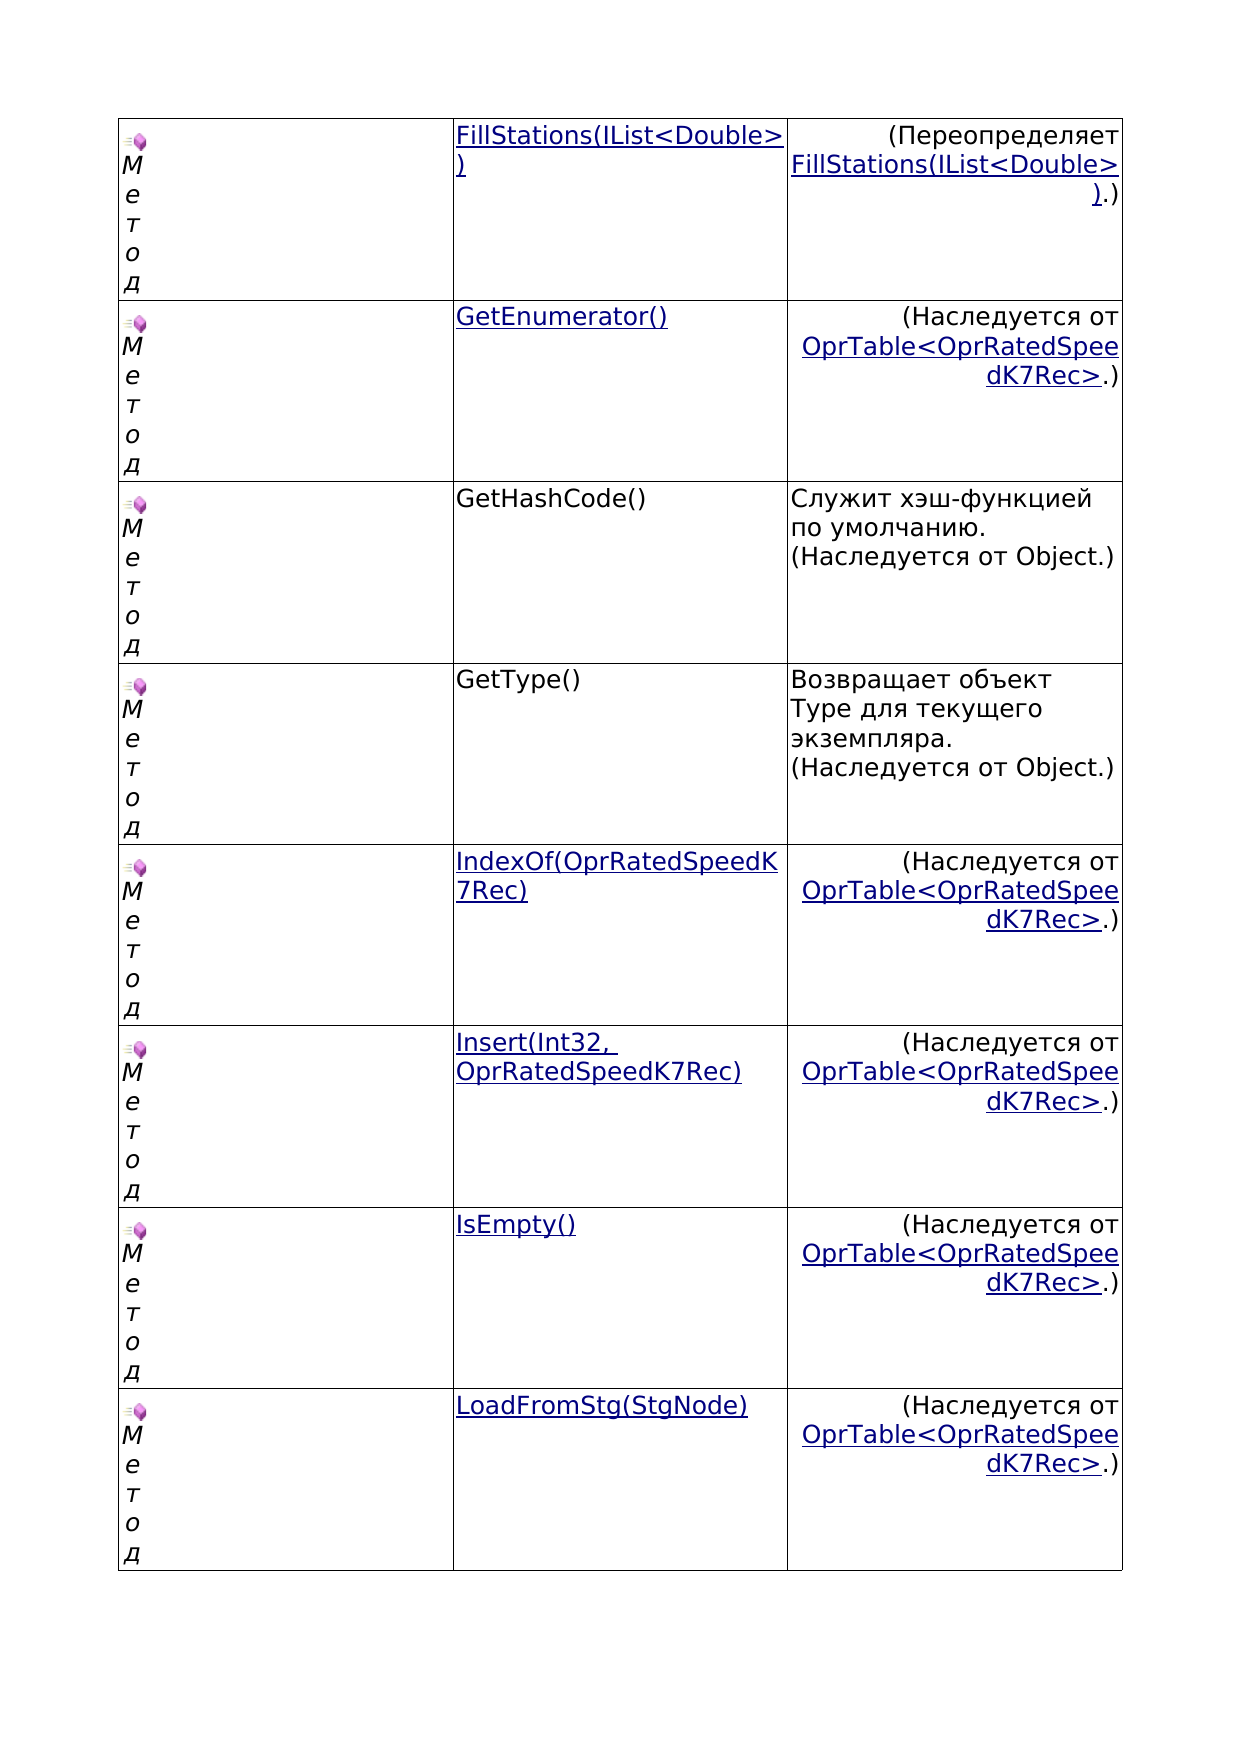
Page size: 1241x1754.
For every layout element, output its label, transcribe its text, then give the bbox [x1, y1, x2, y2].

table_cell [119, 1208, 453, 1388]
table_cell (Переопределяет FillStations(IList<Double>).) [788, 119, 1122, 299]
table_cell [119, 301, 453, 481]
table_cell GetEnumerator() [454, 301, 787, 481]
picture [121, 133, 147, 151]
picture [121, 1222, 147, 1240]
table_cell GetType() [454, 664, 787, 844]
table_cell [119, 1389, 453, 1570]
table_cell GetHashCode() [454, 482, 787, 662]
table_cell IndexOf(OprRatedSpeedK7Rec) [454, 845, 787, 1025]
picture [121, 678, 147, 696]
table_cell (Наследуется от OprTable<OprRatedSpeedK7Rec>.) [788, 301, 1122, 481]
picture [121, 1041, 147, 1059]
table_cell (Наследуется от OprTable<OprRatedSpeedK7Rec>.) [788, 1208, 1122, 1388]
table_cell Возвращает объект Type для текущего экземпляра. (Наследуется от Object.) [788, 664, 1122, 844]
picture [121, 1403, 147, 1421]
table_cell (Наследуется от OprTable<OprRatedSpeedK7Rec>.) [788, 845, 1122, 1025]
table_cell [119, 482, 453, 662]
table_cell LoadFromStg(StgNode) [454, 1389, 787, 1570]
table_cell [119, 1026, 453, 1207]
picture [121, 315, 147, 333]
table_cell Служит хэш-функцией по умолчанию. (Наследуется от Object.) [788, 482, 1122, 662]
table_cell (Наследуется от OprTable<OprRatedSpeedK7Rec>.) [788, 1389, 1122, 1570]
picture [121, 496, 147, 514]
table_cell [119, 664, 453, 844]
table_cell FillStations(IList<Double>) [454, 119, 787, 299]
picture [121, 859, 147, 877]
table_cell IsEmpty() [454, 1208, 787, 1388]
table_cell [119, 119, 453, 299]
table_cell Insert(Int32, OprRatedSpeedK7Rec) [454, 1026, 787, 1207]
table_cell (Наследуется от OprTable<OprRatedSpeedK7Rec>.) [788, 1026, 1122, 1207]
table_cell [119, 845, 453, 1025]
